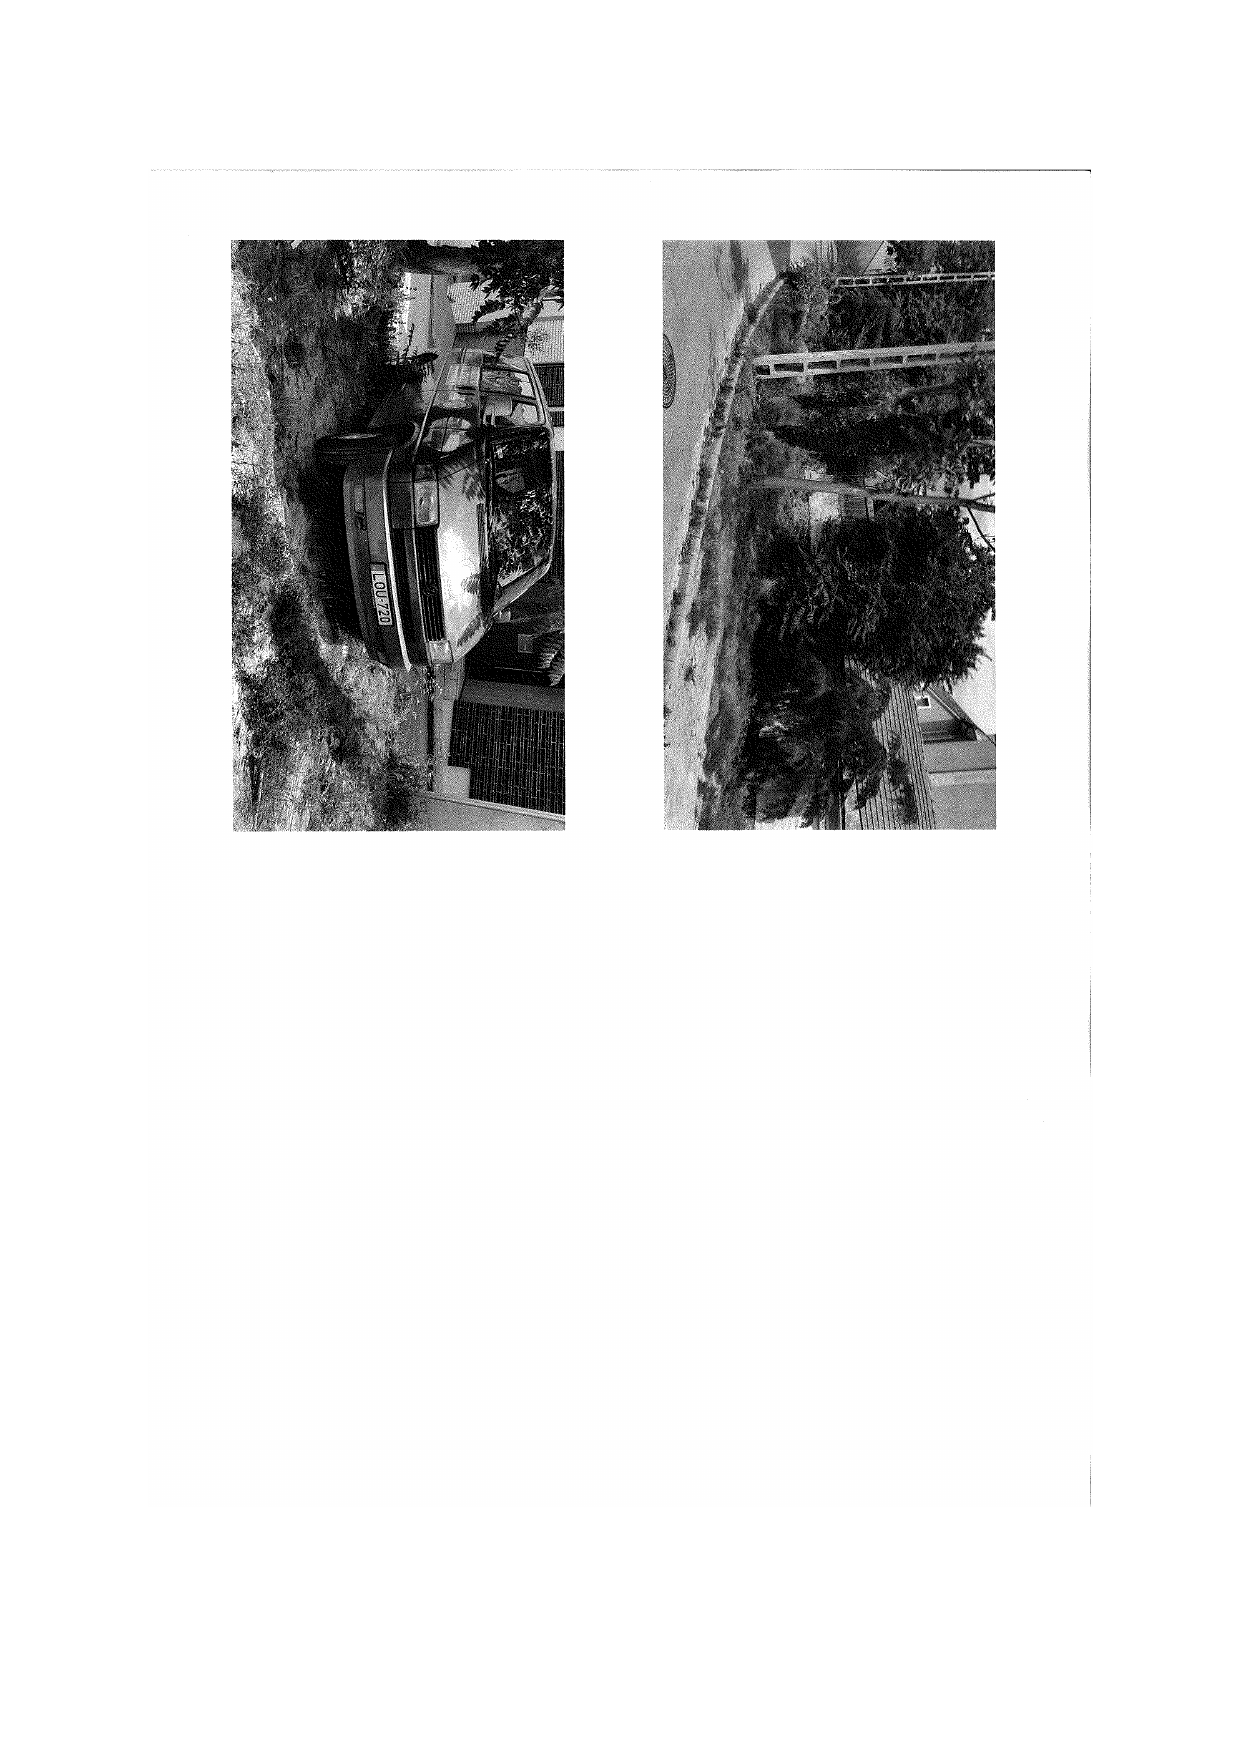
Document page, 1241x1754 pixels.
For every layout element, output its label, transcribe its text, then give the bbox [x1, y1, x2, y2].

text Előterjesztés 2. sz. melléklete – fellebbezés [148, 148, 1093, 168]
